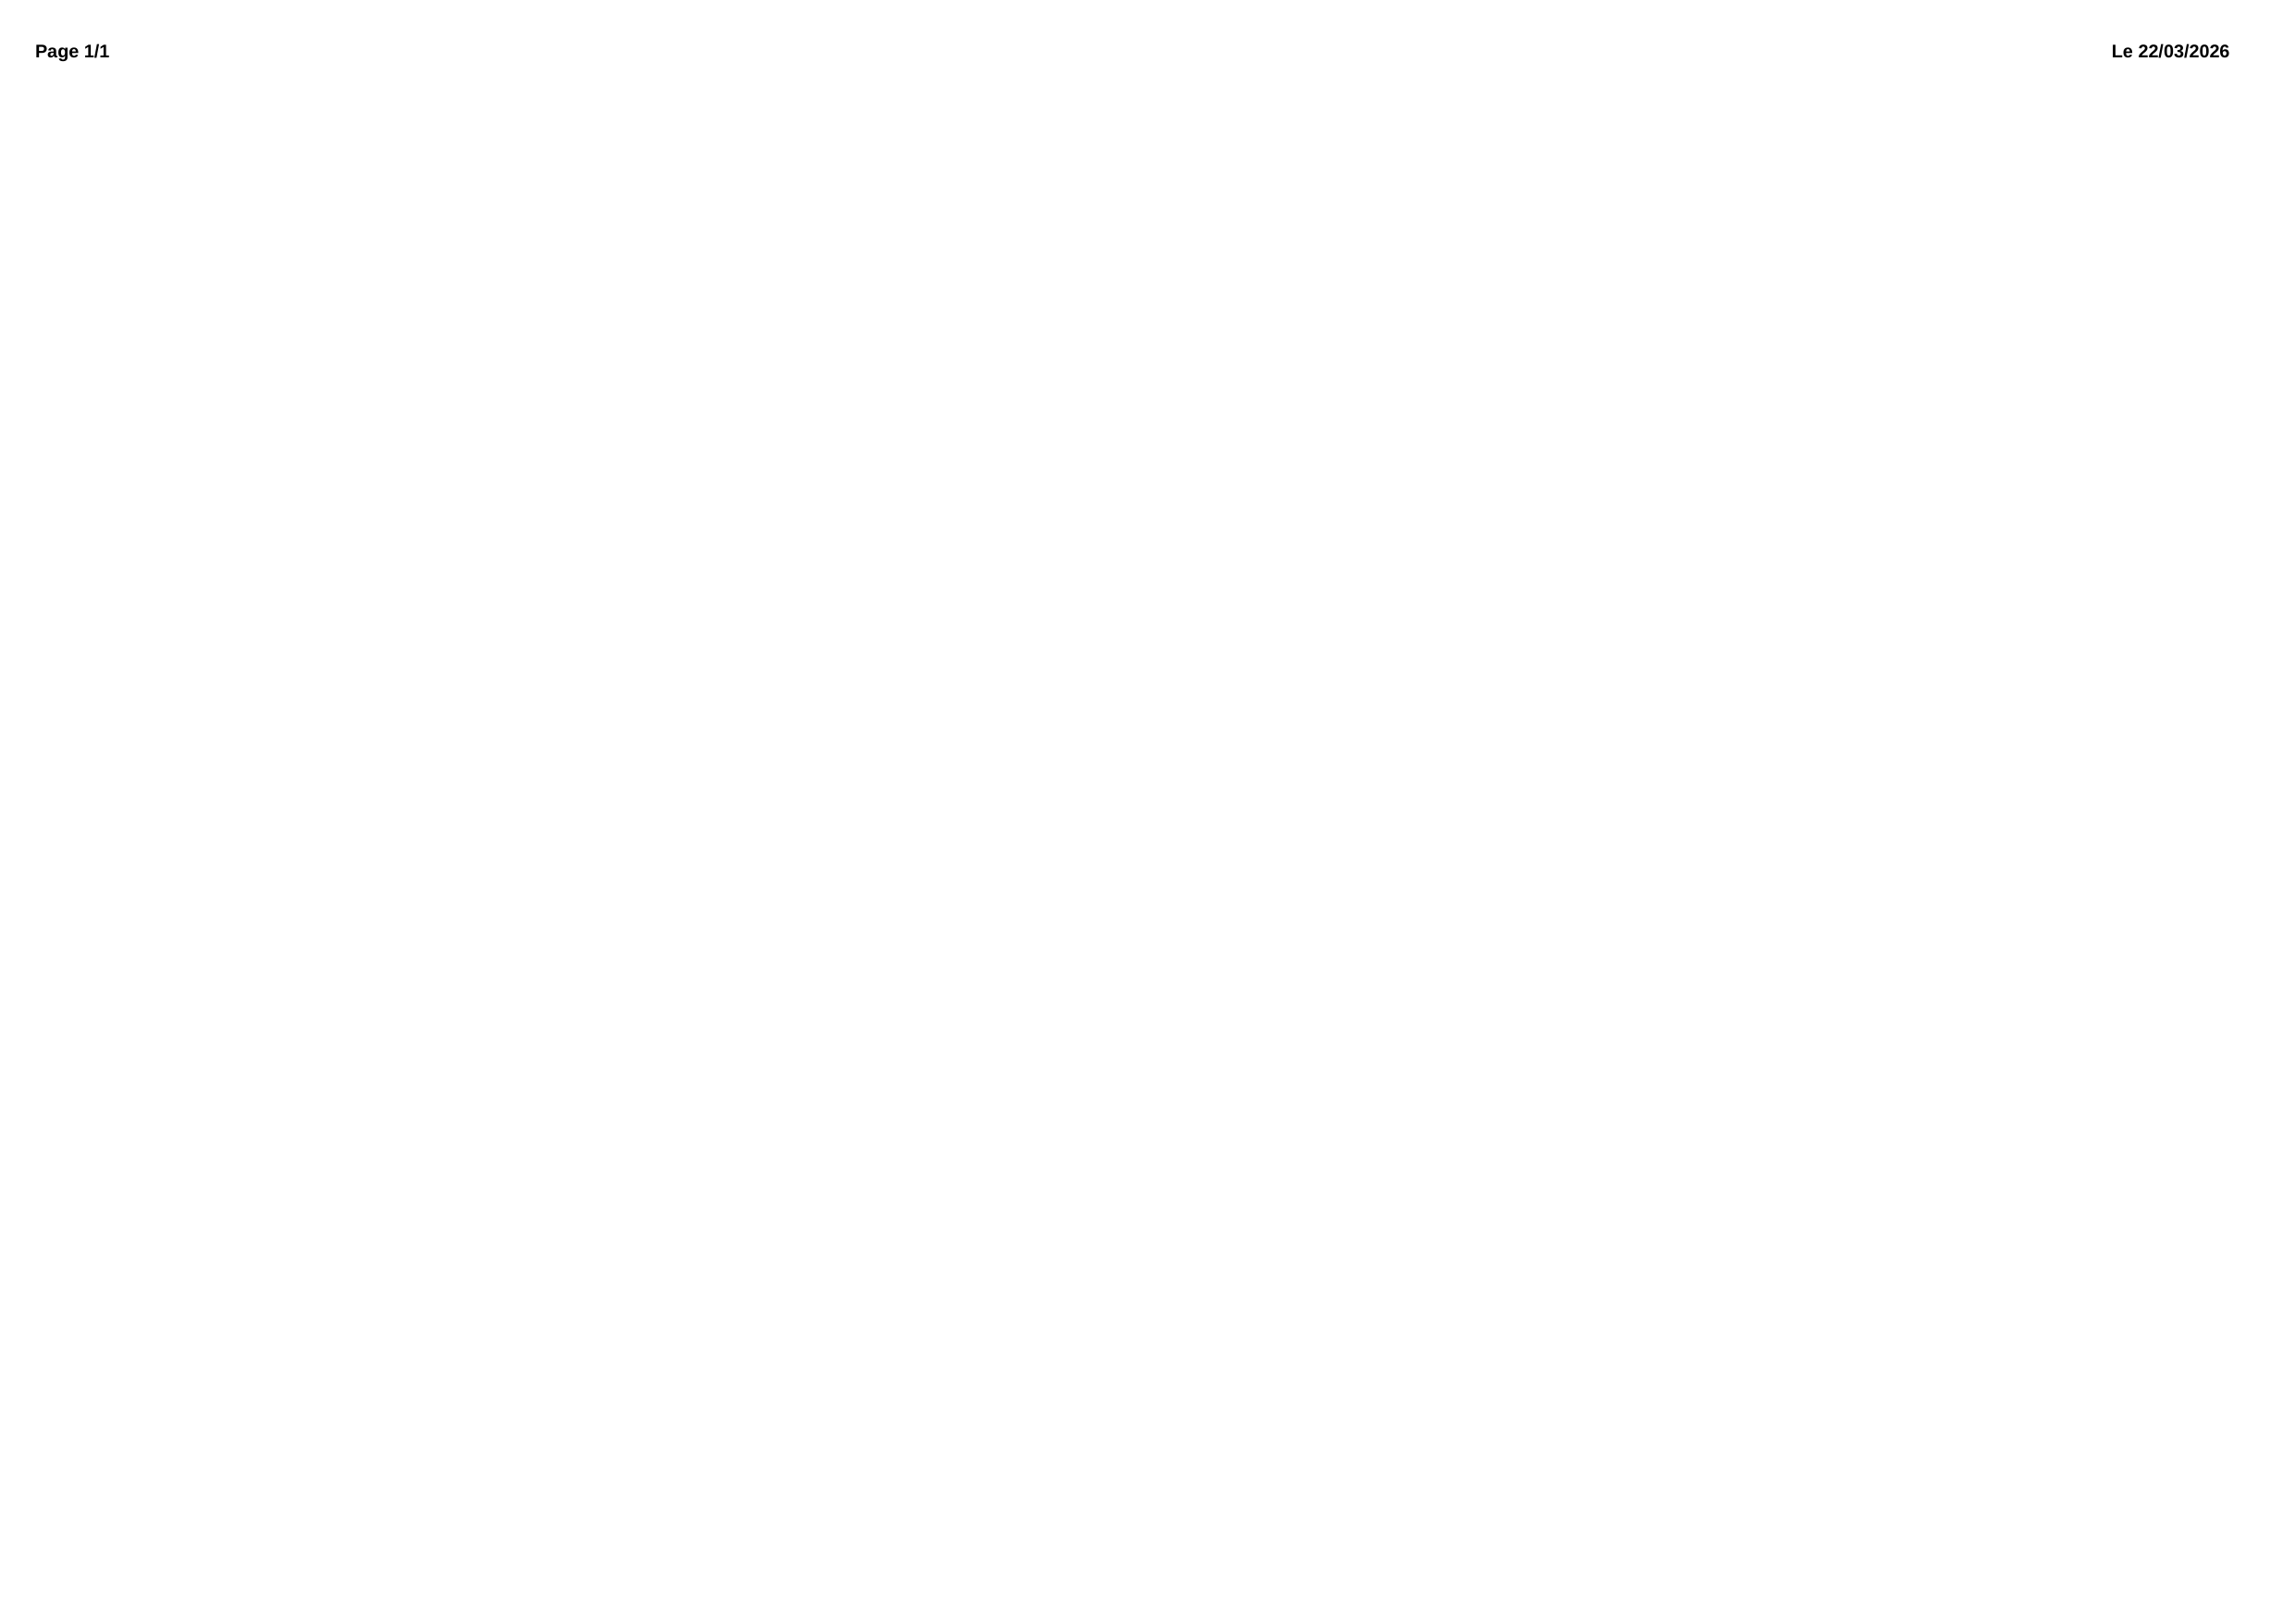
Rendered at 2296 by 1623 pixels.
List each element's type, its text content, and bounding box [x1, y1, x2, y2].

text Page 1/1 Le 22/03/2026 [35, 35, 2252, 64]
